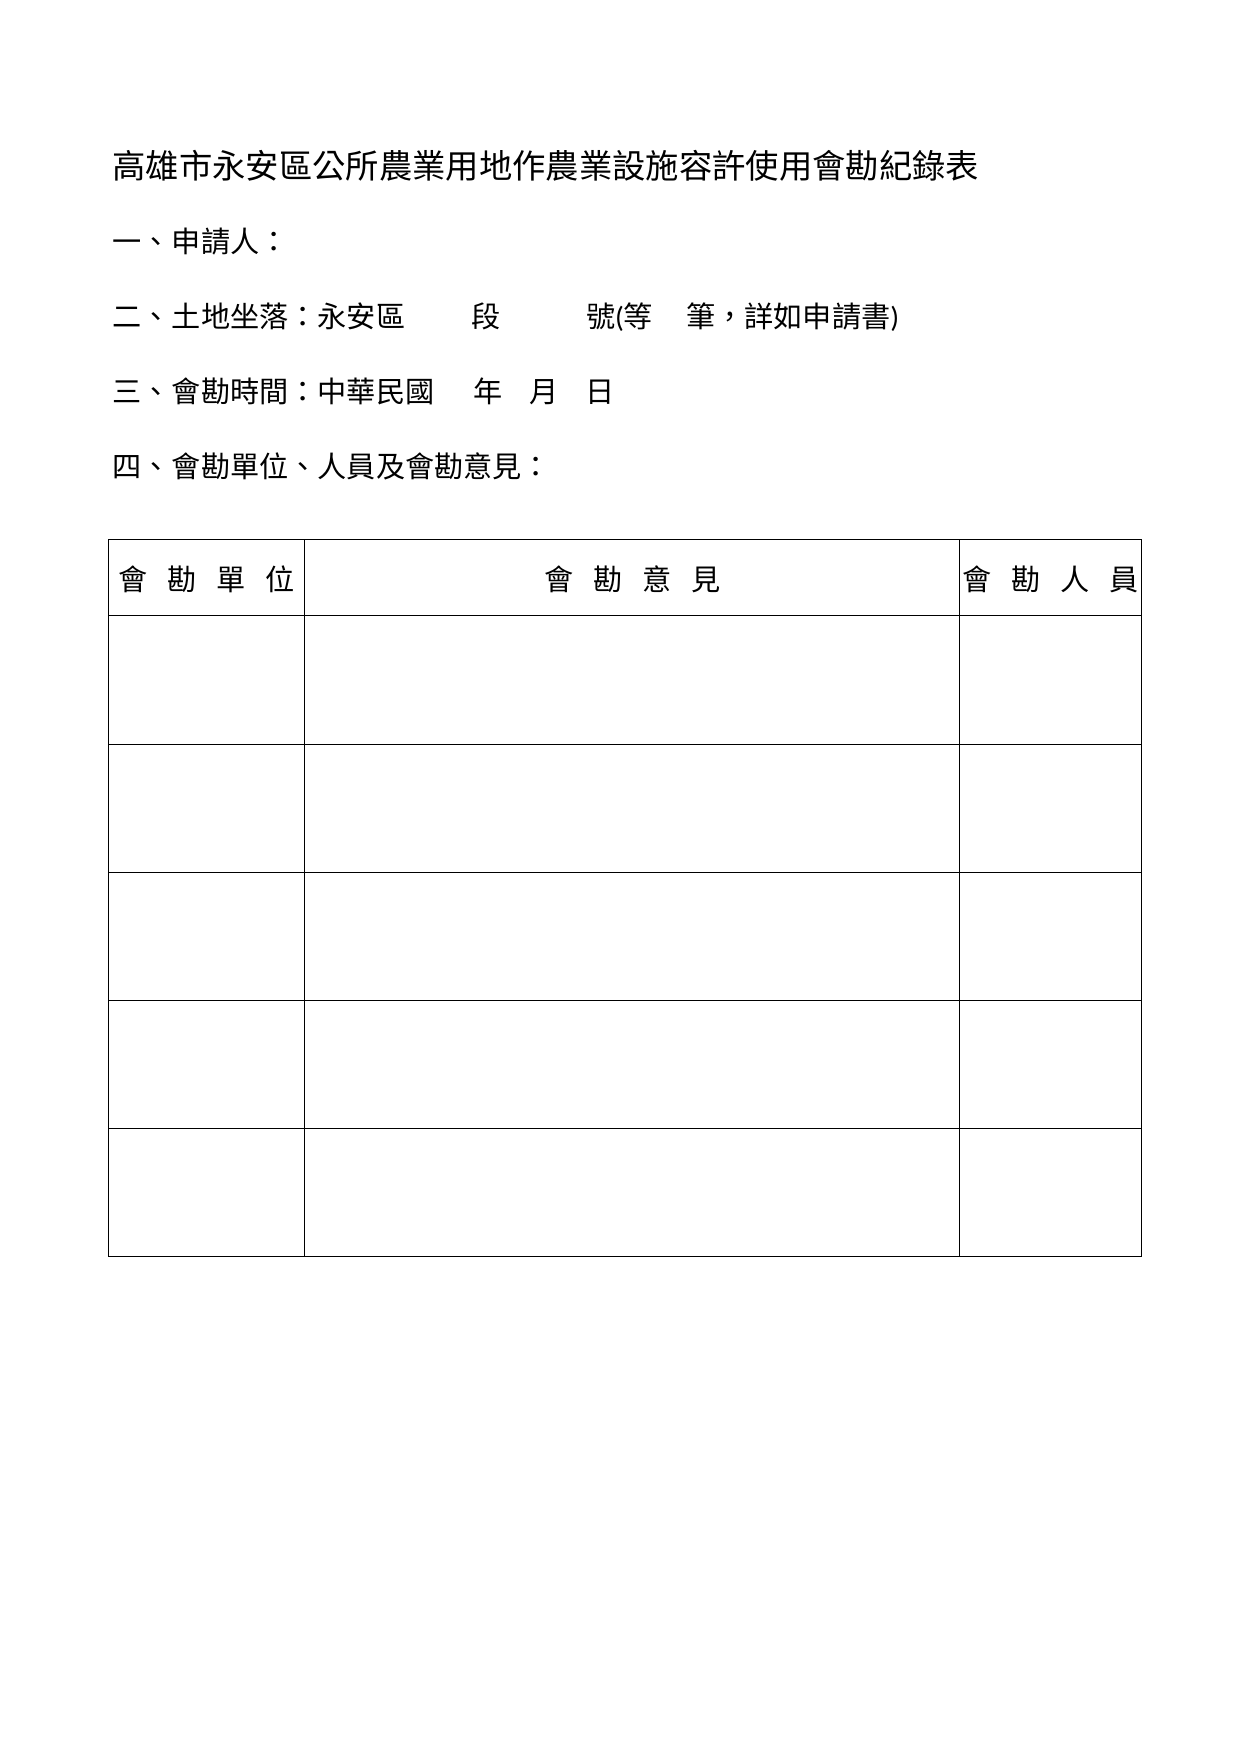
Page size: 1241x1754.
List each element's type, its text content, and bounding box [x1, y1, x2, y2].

table_header 會 勘 意 見 [305, 540, 959, 615]
table_cell [305, 1001, 959, 1128]
text 高雄市永安區公所農業用地作農業設施容許使用會勘紀錄表 [112, 127, 1137, 202]
table_cell [109, 745, 304, 872]
list 土地坐落：永安區 段 號(等 筆，詳如申請書) [112, 277, 1137, 352]
table_cell [305, 616, 959, 743]
table_cell [109, 873, 304, 1000]
table_cell [960, 1129, 1141, 1256]
list 申請人： [112, 202, 1137, 277]
table_header 會 勘 單 位 [109, 540, 304, 615]
table_cell [109, 1001, 304, 1128]
list 會勘單位、人員及會勘意見： [112, 427, 1137, 502]
table_cell [305, 1129, 959, 1256]
table_cell [305, 745, 959, 872]
table_cell [305, 873, 959, 1000]
table_cell [960, 745, 1141, 872]
table_cell [960, 1001, 1141, 1128]
table_cell [960, 873, 1141, 1000]
list 會勘時間：中華民國 年 月 日 [112, 352, 1137, 427]
table_cell [960, 616, 1141, 743]
table_header 會 勘 人 員 [960, 540, 1141, 615]
table_cell [109, 1129, 304, 1256]
table_cell [109, 616, 304, 743]
